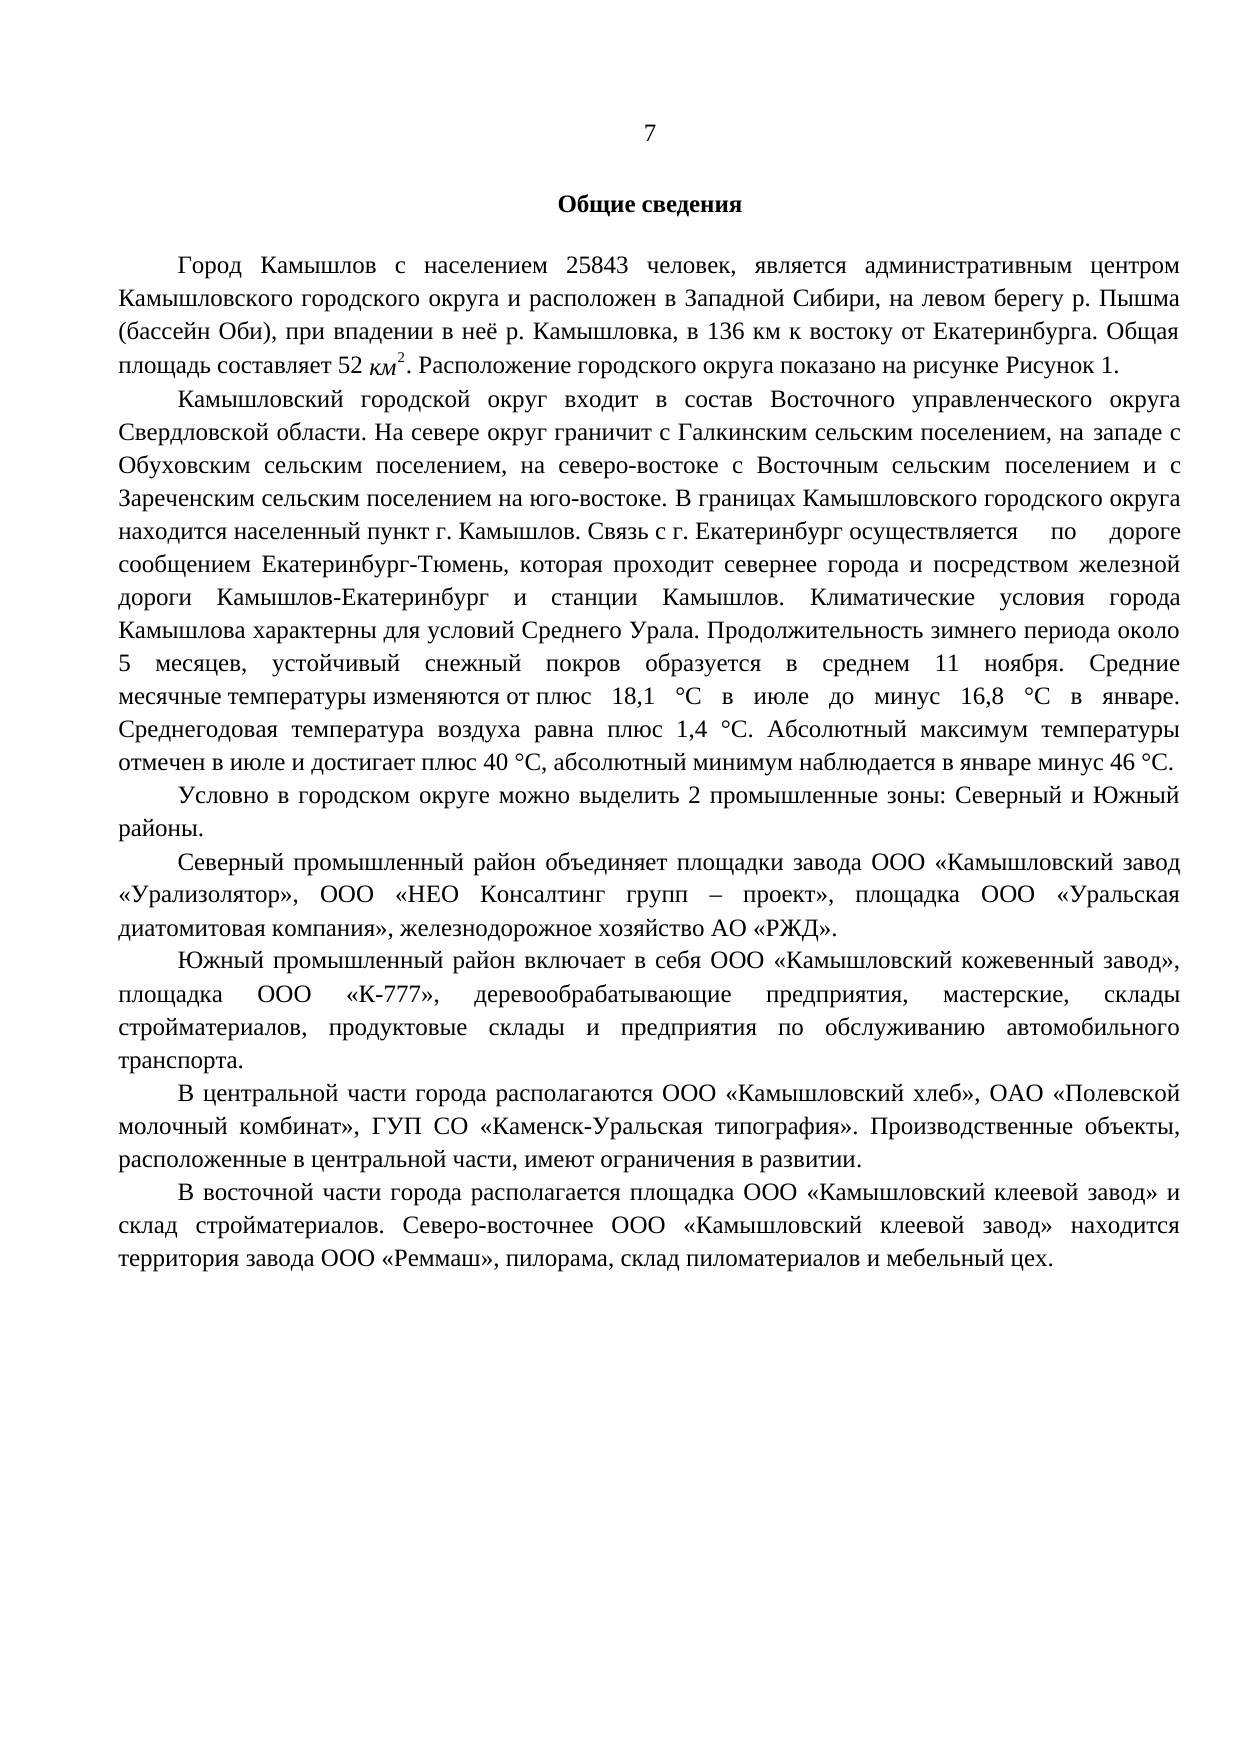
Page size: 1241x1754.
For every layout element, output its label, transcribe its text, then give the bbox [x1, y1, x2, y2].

text Общие сведения [118, 189, 1181, 218]
text Город Камышлов с населением 25843 человек, является административным центром Камышловского городского округа и расположен в Западной Сибири, на левом берегу р. Пышма (бассейн Оби), при впадении в неё р. Камышловка, в 136 км к востоку от Екатеринбурга. Общая площадь составляет 52 . Расположение городского округа показано на рисунке Рисунок 1. [118, 250, 1181, 380]
text Условно в городском округе можно выделить 2 промышленные зоны: Северный и Южный районы. [118, 781, 1181, 842]
text Южный промышленный район включает в себя ООО «Камышловский кожевенный завод», площадка ООО «К-777», деревообрабатывающие предприятия, мастерские, склады стройматериалов, продуктовые склады и предприятия по обслуживанию автомобильного транспорта. [118, 946, 1181, 1073]
text В центральной части города располагаются ООО «Камышловский хлеб», ОАО «Полевской молочный комбинат», ГУП СО «Каменск-Уральская типография». Производственные объекты, расположенные в центральной части, имеют ограничения в развитии. [118, 1078, 1181, 1172]
text Камышловский городской округ входит в состав Восточного управленческого округа Свердловской области. На севере округ граничит с Галкинским сельским поселением, на западе с Обуховским сельским поселением, на северо-востоке с Восточным сельским поселением и с Зареченским сельским поселением на юго-востоке. В границах Камышловского городского округа находится населенный пункт г. Камышлов. Связь с г. Екатеринбург осуществляется по дороге сообщением Екатеринбург-Тюмень, которая проходит севернее города и посредством железной дороги Камышлов-Екатеринбург и станции Камышлов. Климатические условия города Камышлова характерны для условий Среднего Урала. Продолжительность зимнего периода около 5 месяцев, устойчивый снежный покров образуется в среднем 11 ноября. Средние месячные температуры изменяются от плюс 18,1 °С в июле до минус 16,8 °С в январе. Среднегодовая температура воздуха равна плюс 1,4 °С. Абсолютный максимум температуры отмечен в июле и достигает плюс 40 °С, абсолютный минимум наблюдается в январе минус 46 °С. [118, 384, 1181, 776]
text В восточной части города располагается площадка ООО «Камышловский клеевой завод» и склад стройматериалов. Северо-восточнее ООО «Камышловский клеевой завод» находится территория завода ООО «Реммаш», пилорама, склад пиломатериалов и мебельный цех. [118, 1177, 1181, 1272]
text Северный промышленный район объединяет площадки завода ООО «Камышловский завод «Урализолятор», ООО «НЕО Консалтинг групп – проект», площадка ООО «Уральская диатомитовая компания», железнодорожное хозяйство АО «РЖД». [118, 847, 1181, 941]
